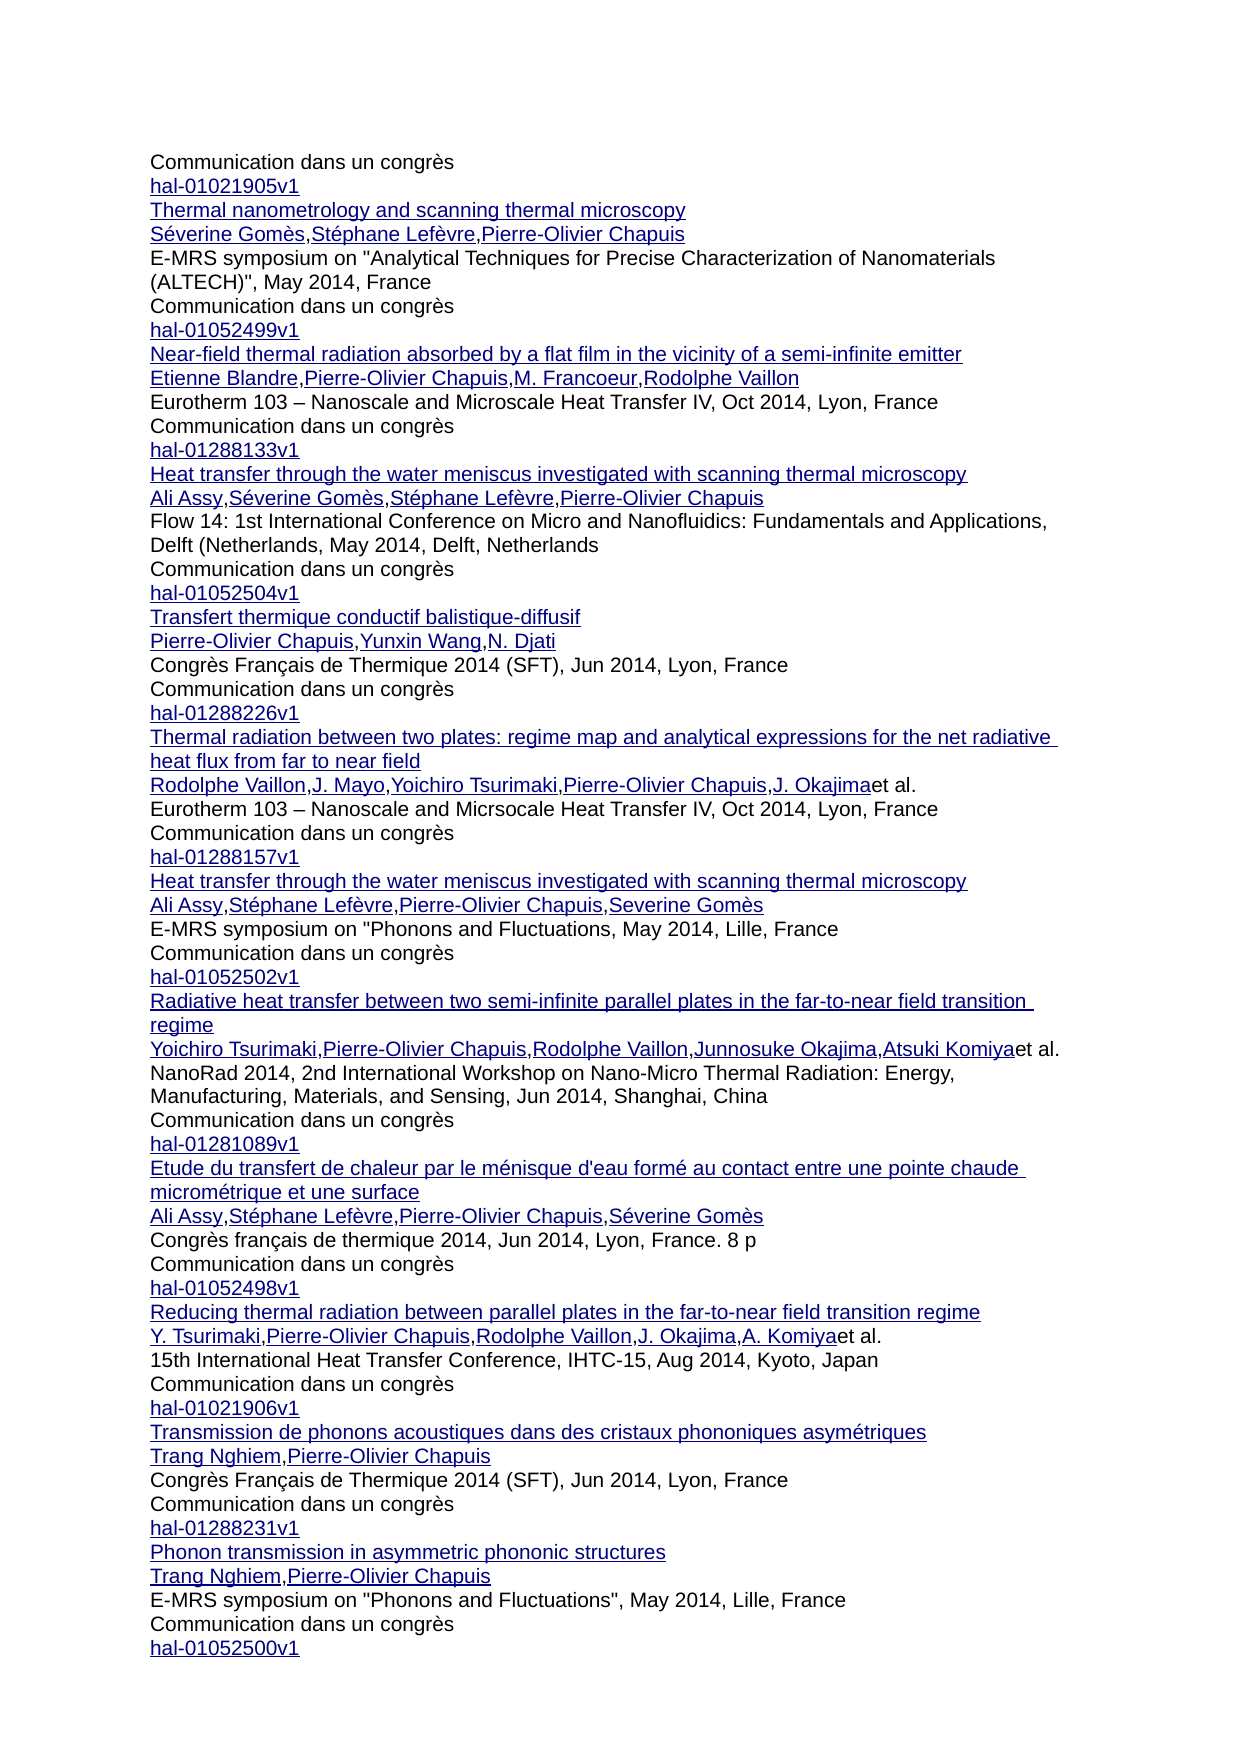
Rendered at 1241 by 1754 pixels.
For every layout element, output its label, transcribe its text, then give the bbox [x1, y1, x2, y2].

table_cell Transmission de phonons acoustiques dans des cristaux phononiques asymétriques Trang Nghiem,Pierre-Olivier Chapuis Congrès Français de Thermique 2014 (SFT), Jun 2014, Lyon, France Communication dans un congrès hal-01288231v1 [150, 1420, 1090, 1539]
table_cell Phonon transmission in asymmetric phononic structures Trang Nghiem,Pierre-Olivier Chapuis E-MRS symposium on "Phonons and Fluctuations", May 2014, Lille, France Communication dans un congrès hal-01052500v1 [150, 1540, 1090, 1659]
table_cell Communication dans un congrès hal-01021905v1 [150, 150, 1090, 198]
table_cell Near-field thermal radiation absorbed by a flat film in the vicinity of a semi-infinite emitter Etienne Blandre,Pierre-Olivier Chapuis,M. Francoeur,Rodolphe Vaillon Eurotherm 103 – Nanoscale and Microscale Heat Transfer IV, Oct 2014, Lyon, France Communication dans un congrès hal-01288133v1 [150, 342, 1090, 461]
table_cell Etude du transfert de chaleur par le ménisque d'eau formé au contact entre une pointe chaude micrométrique et une surface Ali Assy,Stéphane Lefèvre,Pierre-Olivier Chapuis,Séverine Gomès Congrès français de thermique 2014, Jun 2014, Lyon, France. 8 p Communication dans un congrès hal-01052498v1 [150, 1156, 1090, 1300]
table_cell Radiative heat transfer between two semi-infinite parallel plates in the far-to-near field transition regime Yoichiro Tsurimaki,Pierre-Olivier Chapuis,Rodolphe Vaillon,Junnosuke Okajima,Atsuki Komiyaet al. NanoRad 2014, 2nd International Workshop on Nano-Micro Thermal Radiation: Energy, Manufacturing, Materials, and Sensing, Jun 2014, Shanghai, China Communication dans un congrès hal-01281089v1 [150, 989, 1090, 1156]
table_cell Reducing thermal radiation between parallel plates in the far-to-near field transition regime Y. Tsurimaki,Pierre-Olivier Chapuis,Rodolphe Vaillon,J. Okajima,A. Komiyaet al. 15th International Heat Transfer Conference, IHTC-15, Aug 2014, Kyoto, Japan Communication dans un congrès hal-01021906v1 [150, 1300, 1090, 1420]
table_cell Thermal nanometrology and scanning thermal microscopy Séverine Gomès,Stéphane Lefèvre,Pierre-Olivier Chapuis E-MRS symposium on "Analytical Techniques for Precise Characterization of Nanomaterials (ALTECH)", May 2014, France Communication dans un congrès hal-01052499v1 [150, 198, 1090, 342]
table_cell Thermal radiation between two plates: regime map and analytical expressions for the net radiative heat flux from far to near field Rodolphe Vaillon,J. Mayo,Yoichiro Tsurimaki,Pierre-Olivier Chapuis,J. Okajimaet al. Eurotherm 103 – Nanoscale and Micrsocale Heat Transfer IV, Oct 2014, Lyon, France Communication dans un congrès hal-01288157v1 [150, 725, 1090, 869]
table_cell Heat transfer through the water meniscus investigated with scanning thermal microscopy Ali Assy,Séverine Gomès,Stéphane Lefèvre,Pierre-Olivier Chapuis Flow 14: 1st International Conference on Micro and Nanofluidics: Fundamentals and Applications, Delft (Netherlands, May 2014, Delft, Netherlands Communication dans un congrès hal-01052504v1 [150, 461, 1090, 605]
table_cell Transfert thermique conductif balistique-diffusif Pierre-Olivier Chapuis,Yunxin Wang,N. Djati Congrès Français de Thermique 2014 (SFT), Jun 2014, Lyon, France Communication dans un congrès hal-01288226v1 [150, 605, 1090, 725]
table_cell Heat transfer through the water meniscus investigated with scanning thermal microscopy Ali Assy,Stéphane Lefèvre,Pierre-Olivier Chapuis,Severine Gomès E-MRS symposium on "Phonons and Fluctuations, May 2014, Lille, France Communication dans un congrès hal-01052502v1 [150, 869, 1090, 988]
